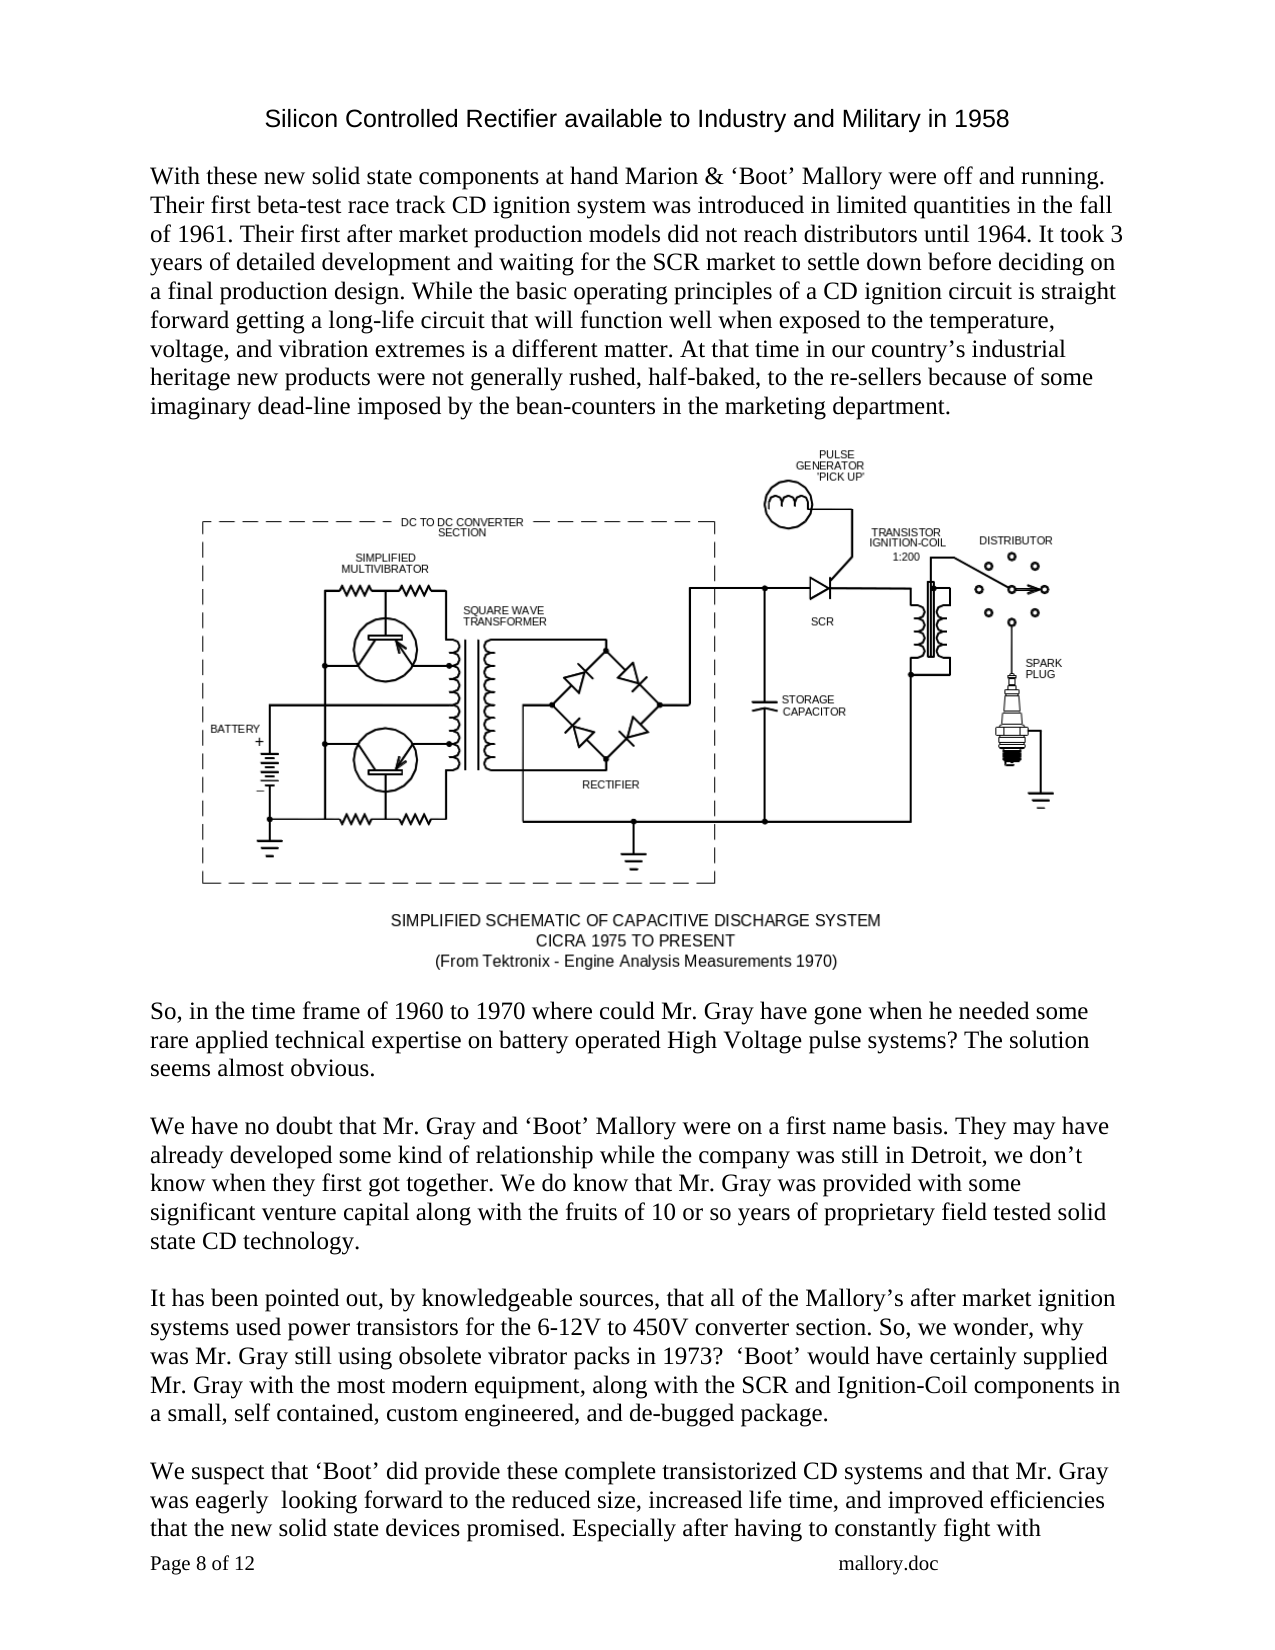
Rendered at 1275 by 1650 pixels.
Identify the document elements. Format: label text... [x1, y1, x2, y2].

text We suspect that ‘Boot’ did provide these complete transistorized CD systems and that Mr. Gray was eagerly looking forward to the reduced size, increased life time, and improved efficiencies that the new solid state devices promised. Especially after having to constantly fight with [150, 1456, 1125, 1542]
text It has been pointed out, by knowledgeable sources, that all of the Mallory’s after market ignition systems used power transistors for the 6-12V to 450V converter section. So, we wonder, why was Mr. Gray still using obsolete vibrator packs in 1973? ‘Boot’ would have certainly supplied Mr. Gray with the most modern equipment, along with the SCR and Ignition-Coil components in a small, self contained, custom engineered, and de-bugged package. [150, 1283, 1125, 1427]
text With these new solid state components at hand Marion & ‘Boot’ Mallory were off and running. Their first beta-test race track CD ignition system was introduced in limited quantities in the fall of 1961. Their first after market production models did not reach distributors until 1964. It took 3 years of detailed development and waiting for the SCR market to settle down before deciding on a final production design. While the basic operating principles of a CD ignition circuit is straight forward getting a long-life circuit that will function well when exposed to the temperature, voltage, and vibration extremes is a different matter. At that time in our country’s industrial heritage new products were not generally rushed, half-baked, to the re-sellers because of some imaginary dead-line imposed by the bean-counters in the marketing department. [150, 161, 1125, 420]
text So, in the time frame of 1960 to 1970 where could Mr. Gray have gone when he needed some rare applied technical expertise on battery operated High Voltage pulse systems? The solution seems almost obvious. [150, 996, 1125, 1082]
text Silicon Controlled Rectifier available to Industry and Military in 1958 [150, 104, 1125, 132]
text We have no doubt that Mr. Gray and ‘Boot’ Mallory were on a first name basis. They may have already developed some kind of relationship while the company was still in Detroit, we don’t know when they first got together. We do know that Mr. Gray was provided with some significant venture capital along with the fruits of 10 or so years of proprietary field tested solid state CD technology. [150, 1111, 1125, 1255]
